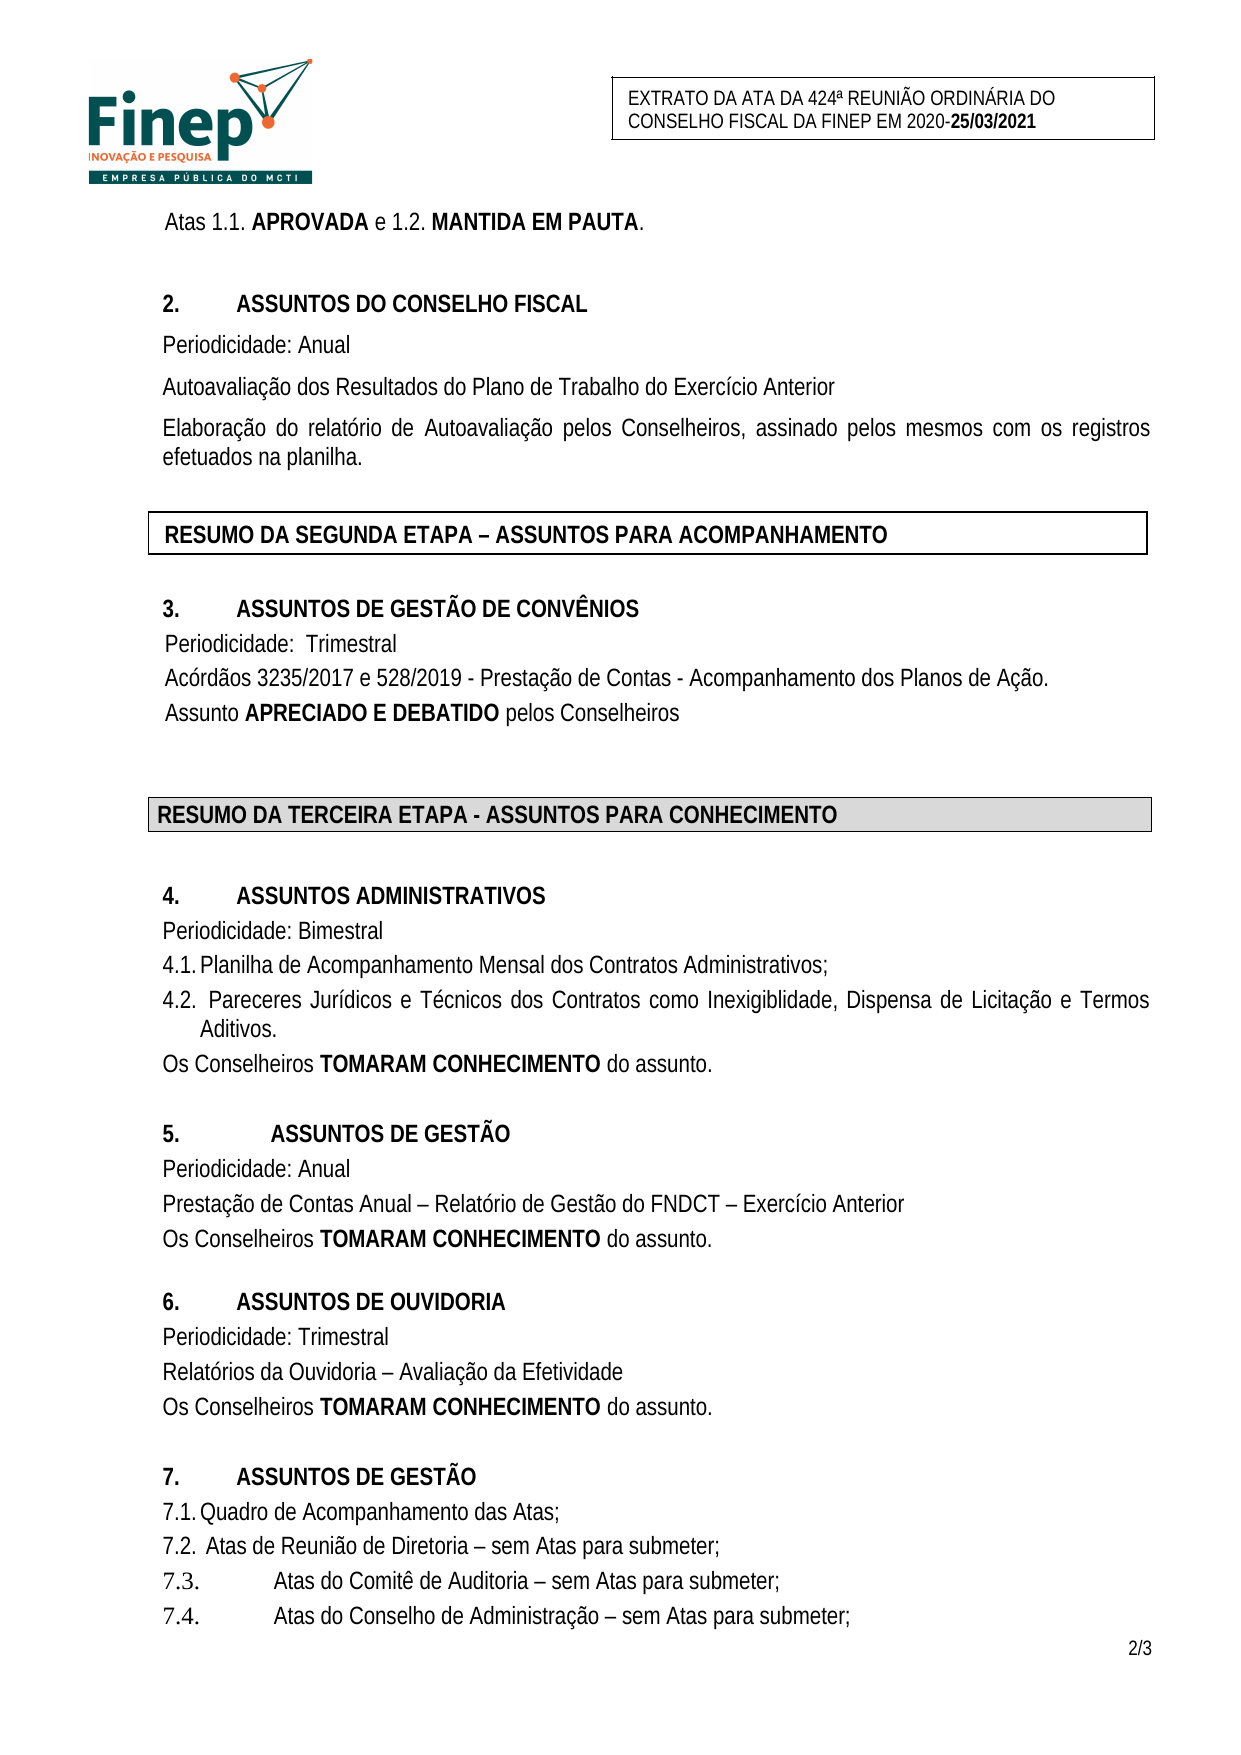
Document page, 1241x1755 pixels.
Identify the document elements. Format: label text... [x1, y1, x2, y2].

list Acórdãos 3235/2017 e 528/2019 - Prestação de Contas - Acompanhamento dos Planos de Ação. [148, 663, 1152, 692]
text Os Conselheiros TOMARAM CONHECIMENTO do assunto. [162, 1223, 1152, 1252]
text Periodicidade: Anual [162, 1154, 1152, 1182]
text Periodicidade: Trimestral [162, 1322, 1152, 1351]
list ASSUNTOS DE OUVIDORIA [162, 1287, 1152, 1316]
text RESUMO DA TERCEIRA ETAPA - ASSUNTOS PARA CONHECIMENTO [149, 798, 1151, 831]
list Autoavaliação dos Resultados do Plano de Trabalho do Exercício Anterior [162, 372, 1152, 400]
list ASSUNTOS ADMINISTRATIVOS [162, 881, 1152, 909]
text Os Conselheiros TOMARAM CONHECIMENTO do assunto. [162, 1392, 1152, 1420]
list Periodicidade: Anual [162, 331, 1152, 359]
list Quadro de Acompanhamento das Atas; [162, 1496, 1152, 1525]
text Prestação de Contas Anual – Relatório de Gestão do FNDCT – Exercício Anterior [162, 1189, 1152, 1217]
text Atas 1.1. APROVADA e 1.2. MANTIDA EM PAUTA. [148, 207, 1152, 236]
list Pareceres Jurídicos e Técnicos dos Contratos como Inexigiblidade, Dispensa de Licitação e Termos Aditivos. [162, 985, 1152, 1043]
list ASSUNTOS DE GESTÃO [162, 1119, 1152, 1147]
list Assunto APRECIADO E DEBATIDO pelos Conselheiros [148, 698, 1152, 727]
list Periodicidade: Bimestral [162, 916, 1152, 944]
text RESUMO DA SEGUNDA ETAPA – ASSUNTOS PARA ACOMPANHAMENTO [164, 520, 1131, 546]
text Relatórios da Ouvidoria – Avaliação da Efetividade [162, 1357, 1152, 1386]
text Periodicidade: Trimestral [148, 628, 1152, 657]
list Atas do Comitê de Auditoria – sem Atas para submeter; [162, 1566, 1152, 1595]
list ASSUNTOS DE GESTÃO DE CONVÊNIOS [162, 594, 1152, 622]
list Elaboração do relatório de Autoavaliação pelos Conselheiros, assinado pelos mesmos com os registros efetuados na planilha. [162, 413, 1152, 470]
list ASSUNTOS DO CONSELHO FISCAL [162, 289, 1152, 318]
list Atas do Conselho de Administração – sem Atas para submeter; [162, 1601, 1152, 1630]
list Atas de Reunião de Diretoria – sem Atas para submeter; [162, 1531, 1152, 1560]
list ASSUNTOS DE GESTÃO [162, 1462, 1152, 1490]
text Os Conselheiros TOMARAM CONHECIMENTO do assunto. [162, 1049, 1152, 1078]
list Planilha de Acompanhamento Mensal dos Contratos Administrativos; [162, 951, 1152, 979]
